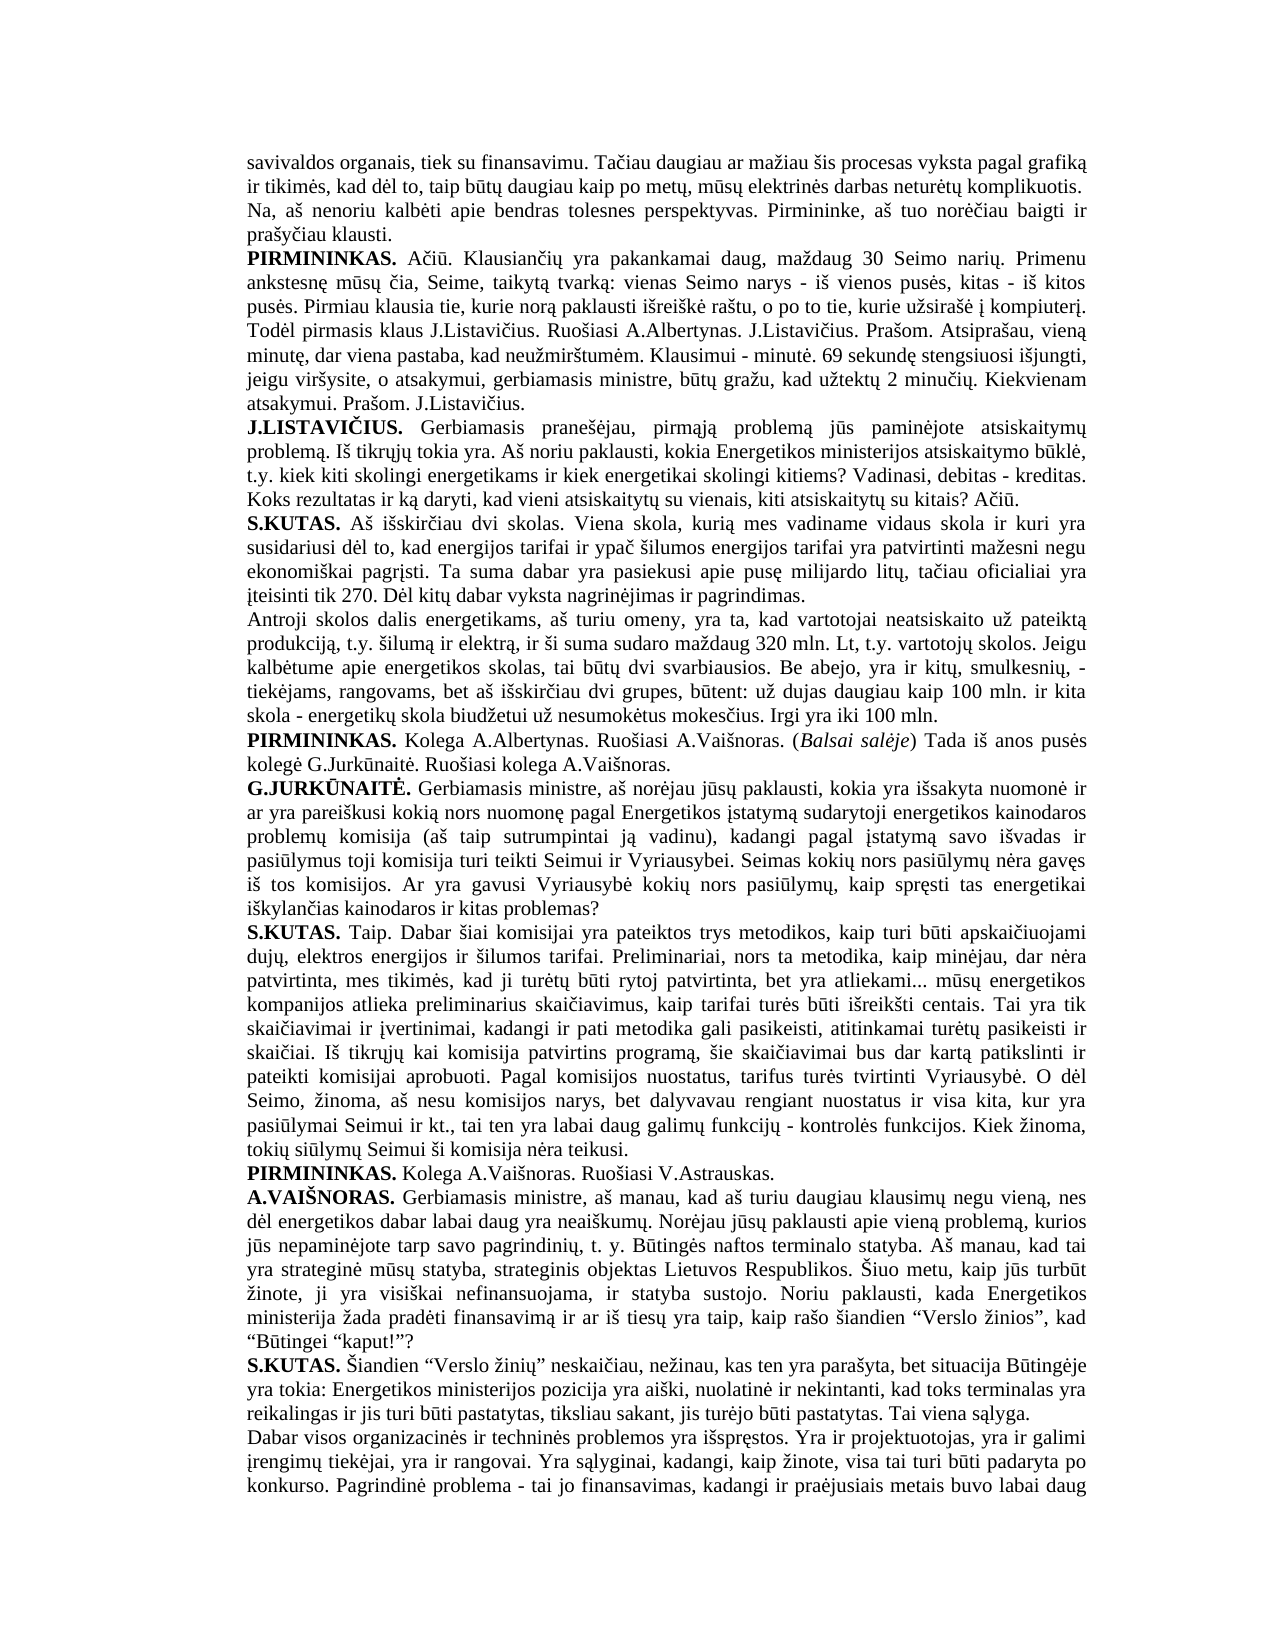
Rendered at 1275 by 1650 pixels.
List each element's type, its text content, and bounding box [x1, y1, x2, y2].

text Antroji skolos dalis energetikams, aš turiu omeny, yra ta, kad vartotojai neatsiskaito už pateiktą produkciją, t.y. šilumą ir elektrą, ir ši suma sudaro maždaug 320 mln. Lt, t.y. vartotojų skolos. Jeigu kalbėtume apie energetikos skolas, tai būtų dvi svarbiausios. Be abejo, yra ir kitų, smulkesnių, - tiekėjams, rangovams, bet aš išskirčiau dvi grupes, būtent: už dujas daugiau kaip 100 mln. ir kita skola - energetikų skola biudžetui už nesumokėtus mokesčius. Irgi yra iki 100 mln. [247, 607, 1087, 727]
text Na, aš nenoriu kalbėti apie bendras tolesnes perspektyvas. Pirmininke, aš tuo norėčiau baigti ir prašyčiau klausti. [247, 198, 1087, 246]
text Dabar visos organizacinės ir techninės problemos yra išspręstos. Yra ir projektuotojas, yra ir galimi įrengimų tiekėjai, yra ir rangovai. Yra sąlyginai, kadangi, kaip žinote, visa tai turi būti padaryta po konkurso. Pagrindinė problema - tai jo finansavimas, kadangi ir praėjusiais metais buvo labai daug [247, 1425, 1087, 1497]
text PIRMININKAS. Kolega A.Vaišnoras. Ruošiasi V.Astrauskas. [247, 1161, 1087, 1185]
text savivaldos organais, tiek su finansavimu. Tačiau daugiau ar mažiau šis procesas vyksta pagal grafiką ir tikimės, kad dėl to, taip būtų daugiau kaip po metų, mūsų elektrinės darbas neturėtų komplikuotis. [247, 150, 1087, 198]
text S.KUTAS. Taip. Dabar šiai komisijai yra pateiktos trys metodikos, kaip turi būti apskaičiuojami dujų, elektros energijos ir šilumos tarifai. Preliminariai, nors ta metodika, kaip minėjau, dar nėra patvirtinta, mes tikimės, kad ji turėtų būti rytoj patvirtinta, bet yra atliekami... mūsų energetikos kompanijos atlieka preliminarius skaičiavimus, kaip tarifai turės būti išreikšti centais. Tai yra tik skaičiavimai ir įvertinimai, kadangi ir pati metodika gali pasikeisti, atitinkamai turėtų pasikeisti ir skaičiai. Iš tikrųjų kai komisija patvirtins programą, šie skaičiavimai bus dar kartą patikslinti ir pateikti komisijai aprobuoti. Pagal komisijos nuostatus, tarifus turės tvirtinti Vyriausybė. O dėl Seimo, žinoma, aš nesu komisijos narys, bet dalyvavau rengiant nuostatus ir visa kita, kur yra pasiūlymai Seimui ir kt., tai ten yra labai daug galimų funkcijų - kontrolės funkcijos. Kiek žinoma, tokių siūlymų Seimui ši komisija nėra teikusi. [247, 920, 1087, 1161]
text G.JURKŪNAITĖ. Gerbiamasis ministre, aš norėjau jūsų paklausti, kokia yra išsakyta nuomonė ir ar yra pareiškusi kokią nors nuomonę pagal Energetikos įstatymą sudarytoji energetikos kainodaros problemų komisija (aš taip sutrumpintai ją vadinu), kadangi pagal įstatymą savo išvadas ir pasiūlymus toji komisija turi teikti Seimui ir Vyriausybei. Seimas kokių nors pasiūlymų nėra gavęs iš tos komisijos. Ar yra gavusi Vyriausybė kokių nors pasiūlymų, kaip spręsti tas energetikai iškylančias kainodaros ir kitas problemas? [247, 776, 1087, 920]
text PIRMININKAS. Ačiū. Klausiančių yra pakankamai daug, maždaug 30 Seimo narių. Primenu ankstesnę mūsų čia, Seime, taikytą tvarką: vienas Seimo narys - iš vienos pusės, kitas - iš kitos pusės. Pirmiau klausia tie, kurie norą paklausti išreiškė raštu, o po to tie, kurie užsirašė į kompiuterį. Todėl pirmasis klaus J.Listavičius. Ruošiasi A.Albertynas. J.Listavičius. Prašom. Atsiprašau, vieną minutę, dar viena pastaba, kad neužmirštumėm. Klausimui - minutė. 69 sekundę stengsiuosi išjungti, jeigu viršysite, o atsakymui, gerbiamasis ministre, būtų gražu, kad užtektų 2 minučių. Kiekvienam atsakymui. Prašom. J.Listavičius. [247, 246, 1087, 415]
text A.VAIŠNORAS. Gerbiamasis ministre, aš manau, kad aš turiu daugiau klausimų negu vieną, nes dėl energetikos dabar labai daug yra neaiškumų. Norėjau jūsų paklausti apie vieną problemą, kurios jūs nepaminėjote tarp savo pagrindinių, t. y. Būtingės naftos terminalo statyba. Aš manau, kad tai yra strateginė mūsų statyba, strateginis objektas Lietuvos Respublikos. Šiuo metu, kaip jūs turbūt žinote, ji yra visiškai nefinansuojama, ir statyba sustojo. Noriu paklausti, kada Energetikos ministerija žada pradėti finansavimą ir ar iš tiesų yra taip, kaip rašo šiandien “Verslo žinios”, kad “Būtingei “kaput!”? [247, 1185, 1087, 1353]
text S.KUTAS. Aš išskirčiau dvi skolas. Viena skola, kurią mes vadiname vidaus skola ir kuri yra susidariusi dėl to, kad energijos tarifai ir ypač šilumos energijos tarifai yra patvirtinti mažesni negu ekonomiškai pagrįsti. Ta suma dabar yra pasiekusi apie pusę milijardo litų, tačiau oficialiai yra įteisinti tik 270. Dėl kitų dabar vyksta nagrinėjimas ir pagrindimas. [247, 511, 1087, 607]
text S.KUTAS. Šiandien “Verslo žinių” neskaičiau, nežinau, kas ten yra parašyta, bet situacija Būtingėje yra tokia: Energetikos ministerijos pozicija yra aiški, nuolatinė ir nekintanti, kad toks terminalas yra reikalingas ir jis turi būti pastatytas, tiksliau sakant, jis turėjo būti pastatytas. Tai viena sąlyga. [247, 1353, 1087, 1425]
text PIRMININKAS. Kolega A.Albertynas. Ruošiasi A.Vaišnoras. (Balsai salėje) Tada iš anos pusės kolegė G.Jurkūnaitė. Ruošiasi kolega A.Vaišnoras. [247, 727, 1087, 776]
text J.LISTAVIČIUS. Gerbiamasis pranešėjau, pirmąją problemą jūs paminėjote atsiskaitymų problemą. Iš tikrųjų tokia yra. Aš noriu paklausti, kokia Energetikos ministerijos atsiskaitymo būklė, t.y. kiek kiti skolingi energetikams ir kiek energetikai skolingi kitiems? Vadinasi, debitas - kreditas. Koks rezultatas ir ką daryti, kad vieni atsiskaitytų su vienais, kiti atsiskaitytų su kitais? Ačiū. [247, 415, 1087, 511]
